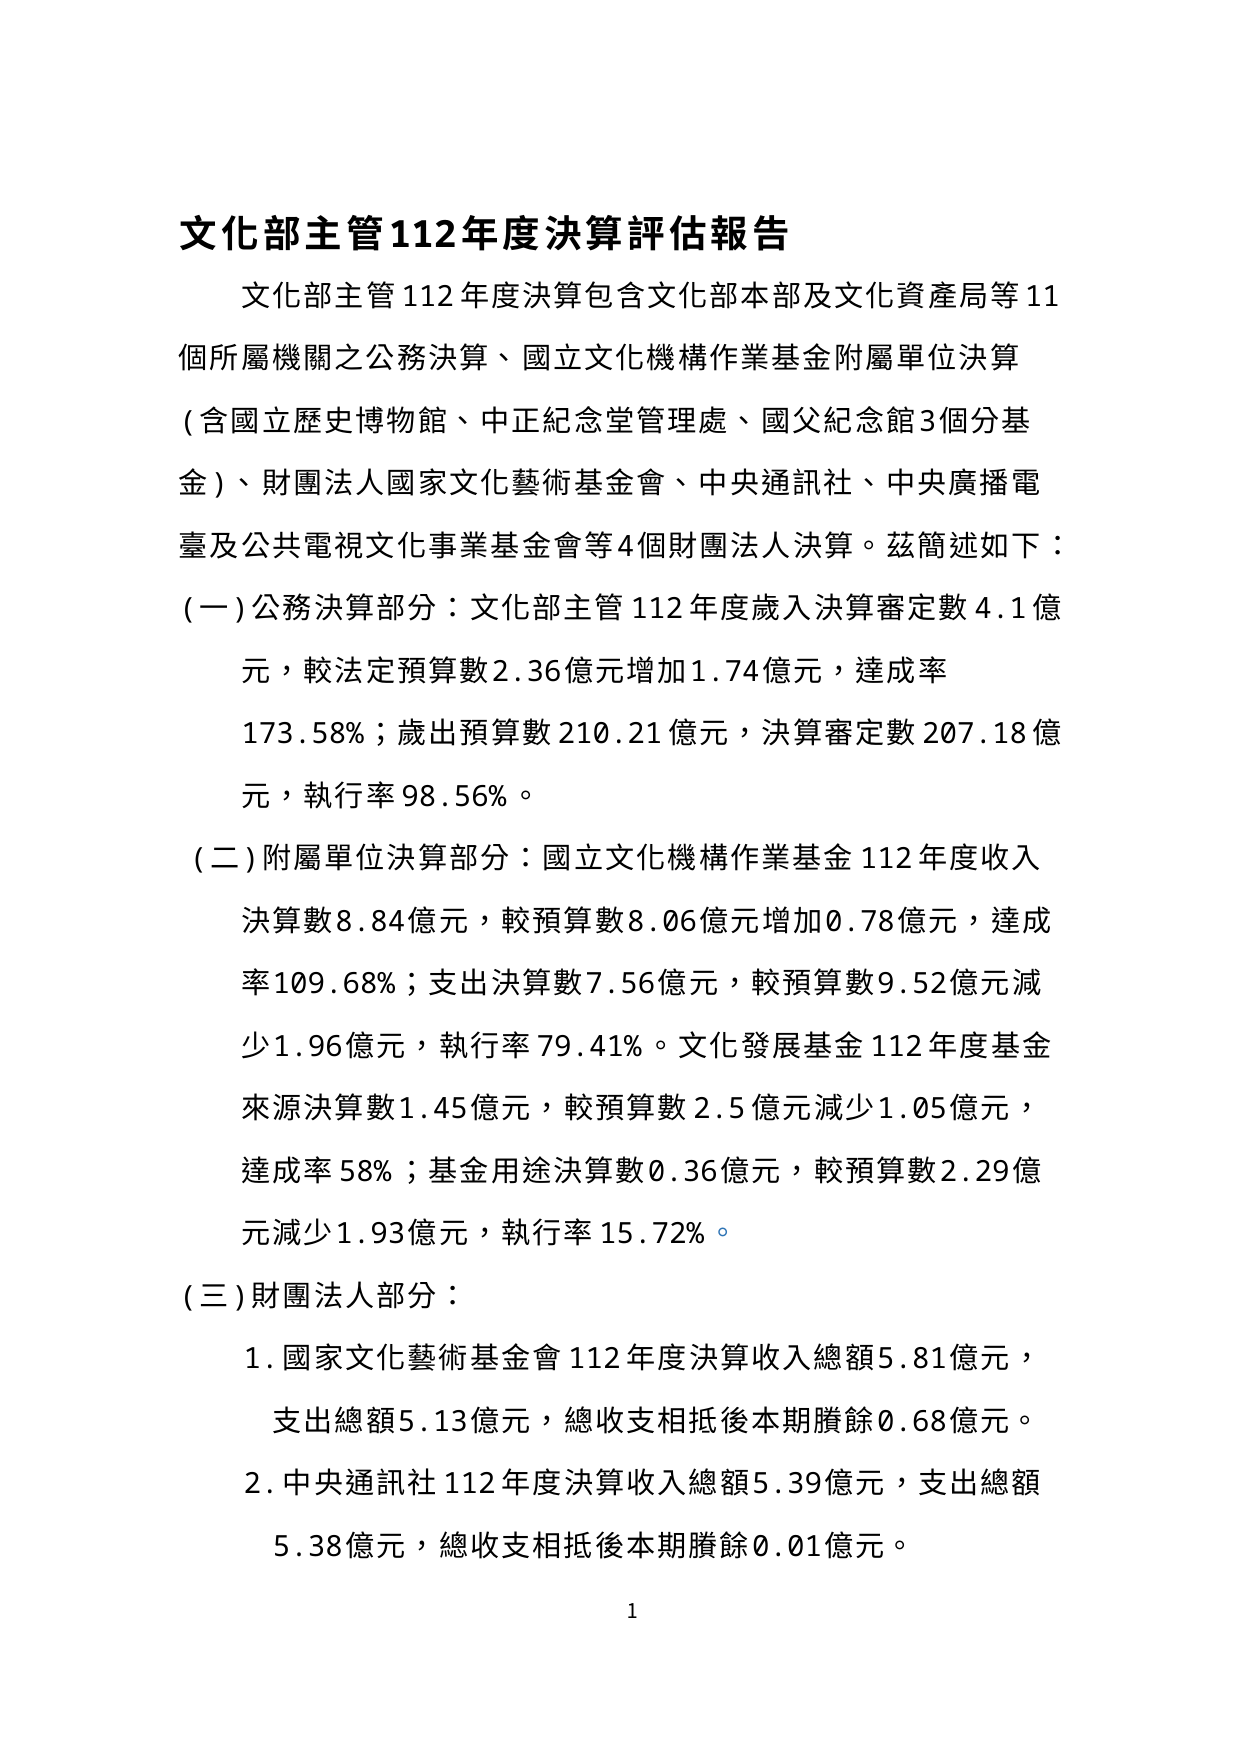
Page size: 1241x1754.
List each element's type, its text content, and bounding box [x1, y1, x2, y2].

text 2.中央通訊社112年度決算收入總額5.39億元，支出總額5.38億元，總收支相抵後本期賸餘0.01億元。 [236, 1439, 1063, 1564]
text (一)公務決算部分：文化部主管112年度歲入決算審定數4.1億元，較法定預算數2.36億元增加1.74億元，達成率173.58%；歲出預算數210.21億元，決算審定數207.18億元，執行率98.56%。 [177, 564, 1063, 814]
text 文化部主管112年度決算包含文化部本部及文化資產局等11個所屬機關之公務決算、國立文化機構作業基金附屬單位決算(含國立歷史博物館、中正紀念堂管理處、國父紀念館3個分基金)、財團法人國家文化藝術基金會、中央通訊社、中央廣播電臺及公共電視文化事業基金會等4個財團法人決算。茲簡述如下： [177, 252, 1063, 564]
text 1.國家文化藝術基金會112年度決算收入總額5.81億元，支出總額5.13億元，總收支相抵後本期賸餘0.68億元。 [236, 1314, 1063, 1439]
text (二)附屬單位決算部分：國立文化機構作業基金112年度收入決算數8.84億元，較預算數8.06億元增加0.78億元，達成率109.68%；支出決算數7.56億元，較預算數9.52億元減少1.96億元，執行率79.41%。文化發展基金112年度基金來源決算數1.45億元，較預算數2.5億元減少1.05億元，達成率58%；基金用途決算數0.36億元，較預算數2.29億元減少1.93億元，執行率15.72%。 [182, 814, 1063, 1252]
text 文化部主管112年度決算評估報告 [177, 189, 1063, 252]
text (三)財團法人部分： [177, 1252, 1063, 1314]
